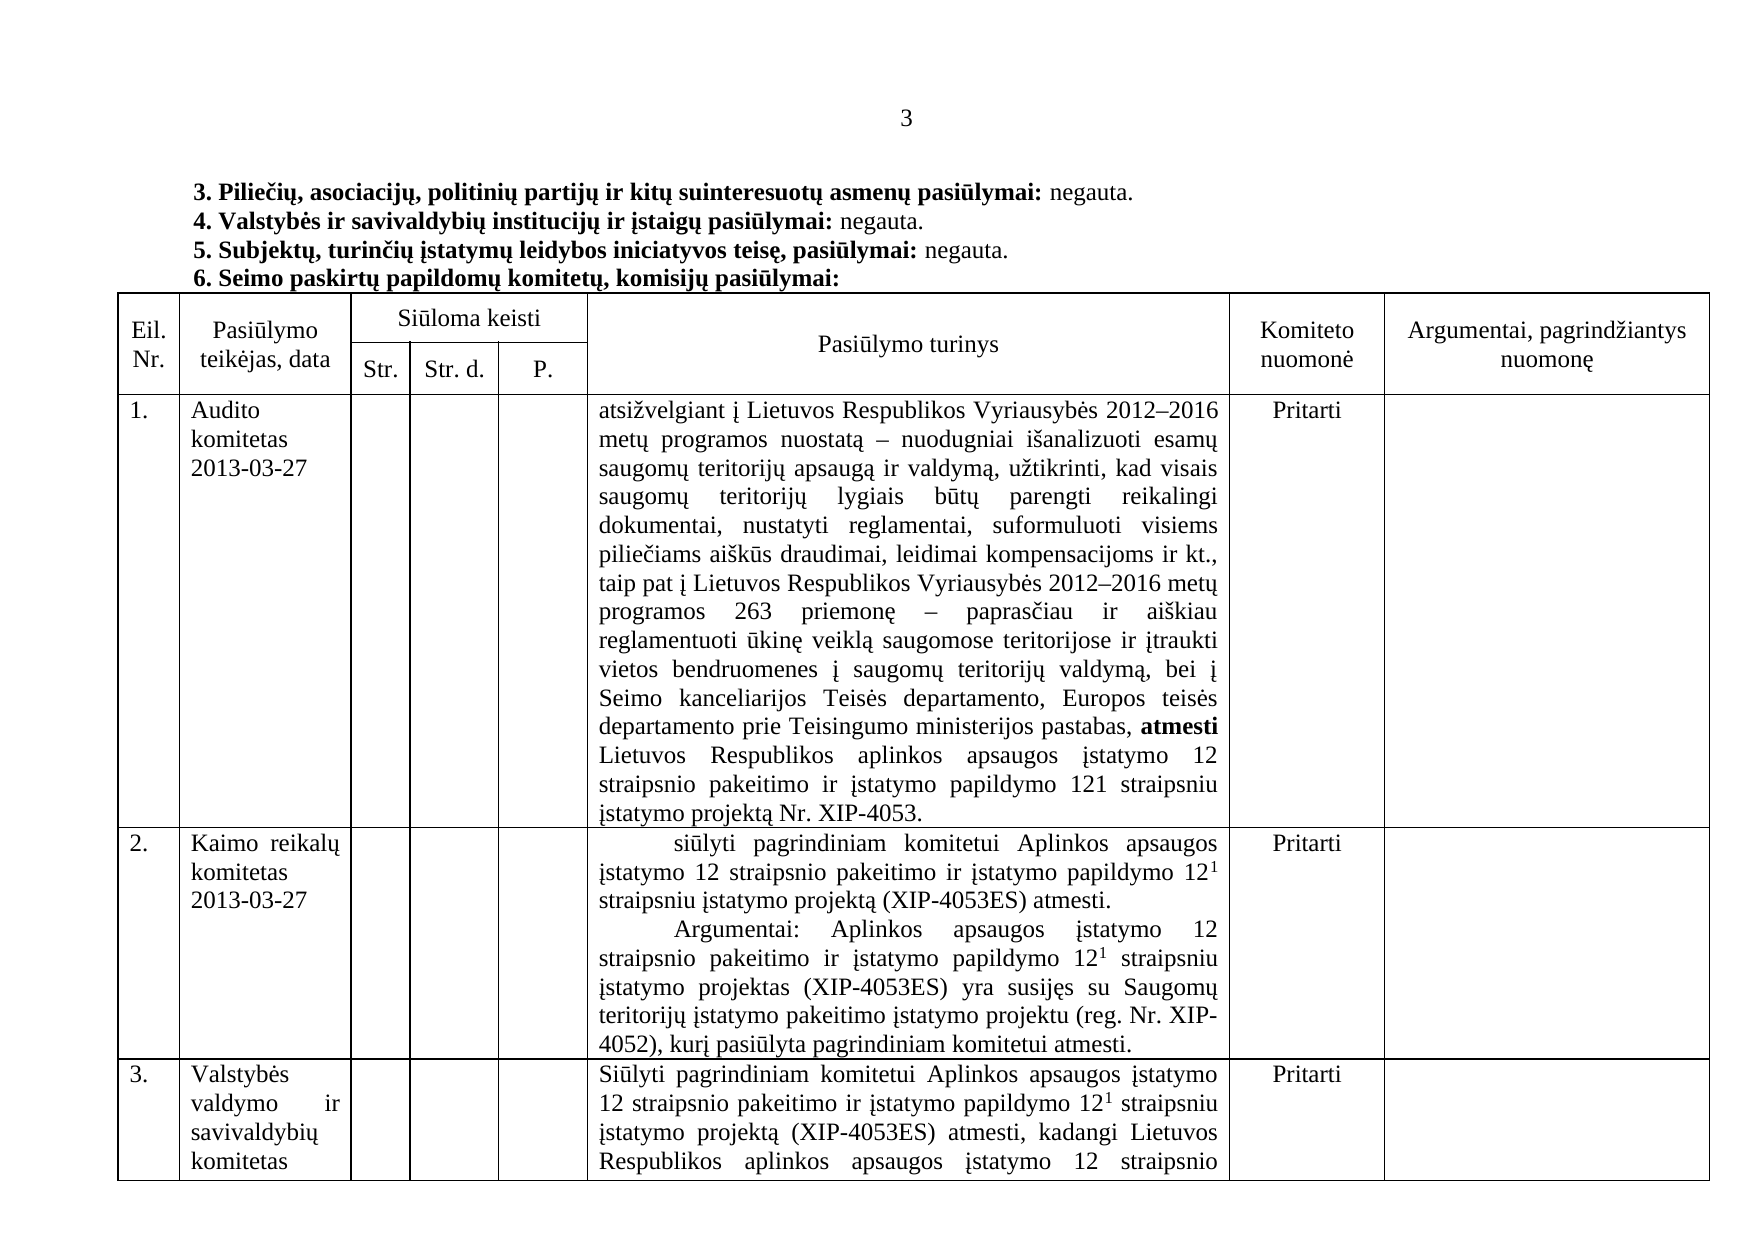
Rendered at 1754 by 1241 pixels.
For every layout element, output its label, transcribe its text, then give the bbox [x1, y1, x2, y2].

table_header Eil. Nr. [119, 294, 179, 394]
table_cell [499, 395, 587, 826]
table_cell Pritarti [1230, 1060, 1384, 1179]
text 4. Valstybės ir savivaldybių institucijų ir įstaigų pasiūlymai: negauta. [118, 206, 1695, 235]
table_cell [411, 1060, 498, 1179]
table_cell [1385, 395, 1709, 826]
table_cell P. [499, 343, 587, 394]
table_cell Str. d. [411, 343, 498, 394]
table_cell [352, 1060, 409, 1179]
table_cell atsižvelgiant į Lietuvos Respublikos Vyriausybės 2012–2016 metų programos nuostatą – nuodugniai išanalizuoti esamų saugomų teritorijų apsaugą ir valdymą, užtikrinti, kad visais saugomų teritorijų lygiais būtų parengti reikalingi dokumentai, nustatyti reglamentai, suformuluoti visiems piliečiams aiškūs draudimai, leidimai kompensacijoms ir kt., taip pat į Lietuvos Respublikos Vyriausybės 2012–2016 metų programos 263 priemonę – paprasčiau ir aiškiau reglamentuoti ūkinę veiklą saugomose teritorijose ir įtraukti vietos bendruomenes į saugomų teritorijų valdymą, bei į Seimo kanceliarijos Teisės departamento, Europos teisės departamento prie Teisingumo ministerijos pastabas, atmesti Lietuvos Respublikos aplinkos apsaugos įstatymo 12 straipsnio pakeitimo ir įstatymo papildymo 121 straipsniu įstatymo projektą Nr. XIP-4053. [588, 395, 1229, 826]
table_cell [499, 1060, 587, 1179]
table_cell 3. [119, 1060, 179, 1179]
table_cell Siūlyti pagrindiniam komitetui Aplinkos apsaugos įstatymo 12 straipsnio pakeitimo ir įstatymo papildymo 121 straipsniu įstatymo projektą (XIP-4053ES) atmesti, kadangi Lietuvos Respublikos aplinkos apsaugos įstatymo 12 straipsnio [588, 1060, 1229, 1179]
table_cell Pritarti [1230, 828, 1384, 1058]
table_cell siūlyti pagrindiniam komitetui Aplinkos apsaugos įstatymo 12 straipsnio pakeitimo ir įstatymo papildymo 121 straipsniu įstatymo projektą (XIP-4053ES) atmesti. Argumentai: Aplinkos apsaugos įstatymo 12 straipsnio pakeitimo ir įstatymo papildymo 121 straipsniu įstatymo projektas (XIP-4053ES) yra susijęs su Saugomų teritorijų įstatymo pakeitimo įstatymo projektu (reg. Nr. XIP-4052), kurį pasiūlyta pagrindiniam komitetui atmesti. [588, 828, 1229, 1058]
table_cell [411, 828, 498, 1058]
table_cell [352, 395, 409, 826]
table_cell Str. [352, 343, 409, 394]
table_cell Kaimo reikalų komitetas 2013-03-27 [180, 828, 350, 1058]
table_cell [499, 828, 587, 1058]
text 6. Seimo paskirtų papildomų komitetų, komisijų pasiūlymai: [118, 263, 1695, 292]
table_header Pasiūlymo teikėjas, data [180, 294, 350, 394]
table_header Komiteto nuomonė [1230, 294, 1384, 394]
table_header Argumentai, pagrindžiantys nuomonę [1385, 294, 1709, 394]
table_cell [1385, 828, 1709, 1058]
table_header Siūloma keisti [352, 294, 587, 341]
table_cell [1385, 1060, 1709, 1179]
text 5. Subjektų, turinčių įstatymų leidybos iniciatyvos teisę, pasiūlymai: negauta. [118, 235, 1695, 263]
table_cell [411, 395, 498, 826]
table_cell Pritarti [1230, 395, 1384, 826]
table_cell [352, 828, 409, 1058]
table_cell Audito komitetas 2013-03-27 [180, 395, 350, 826]
table_header Pasiūlymo turinys [588, 294, 1229, 394]
table_cell Valstybės valdymo ir savivaldybių komitetas [180, 1060, 350, 1179]
table_cell 2. [119, 828, 179, 1058]
text 3. Piliečių, asociacijų, politinių partijų ir kitų suinteresuotų asmenų pasiūlymai: negauta. [118, 177, 1695, 206]
table_cell 1. [119, 395, 179, 826]
